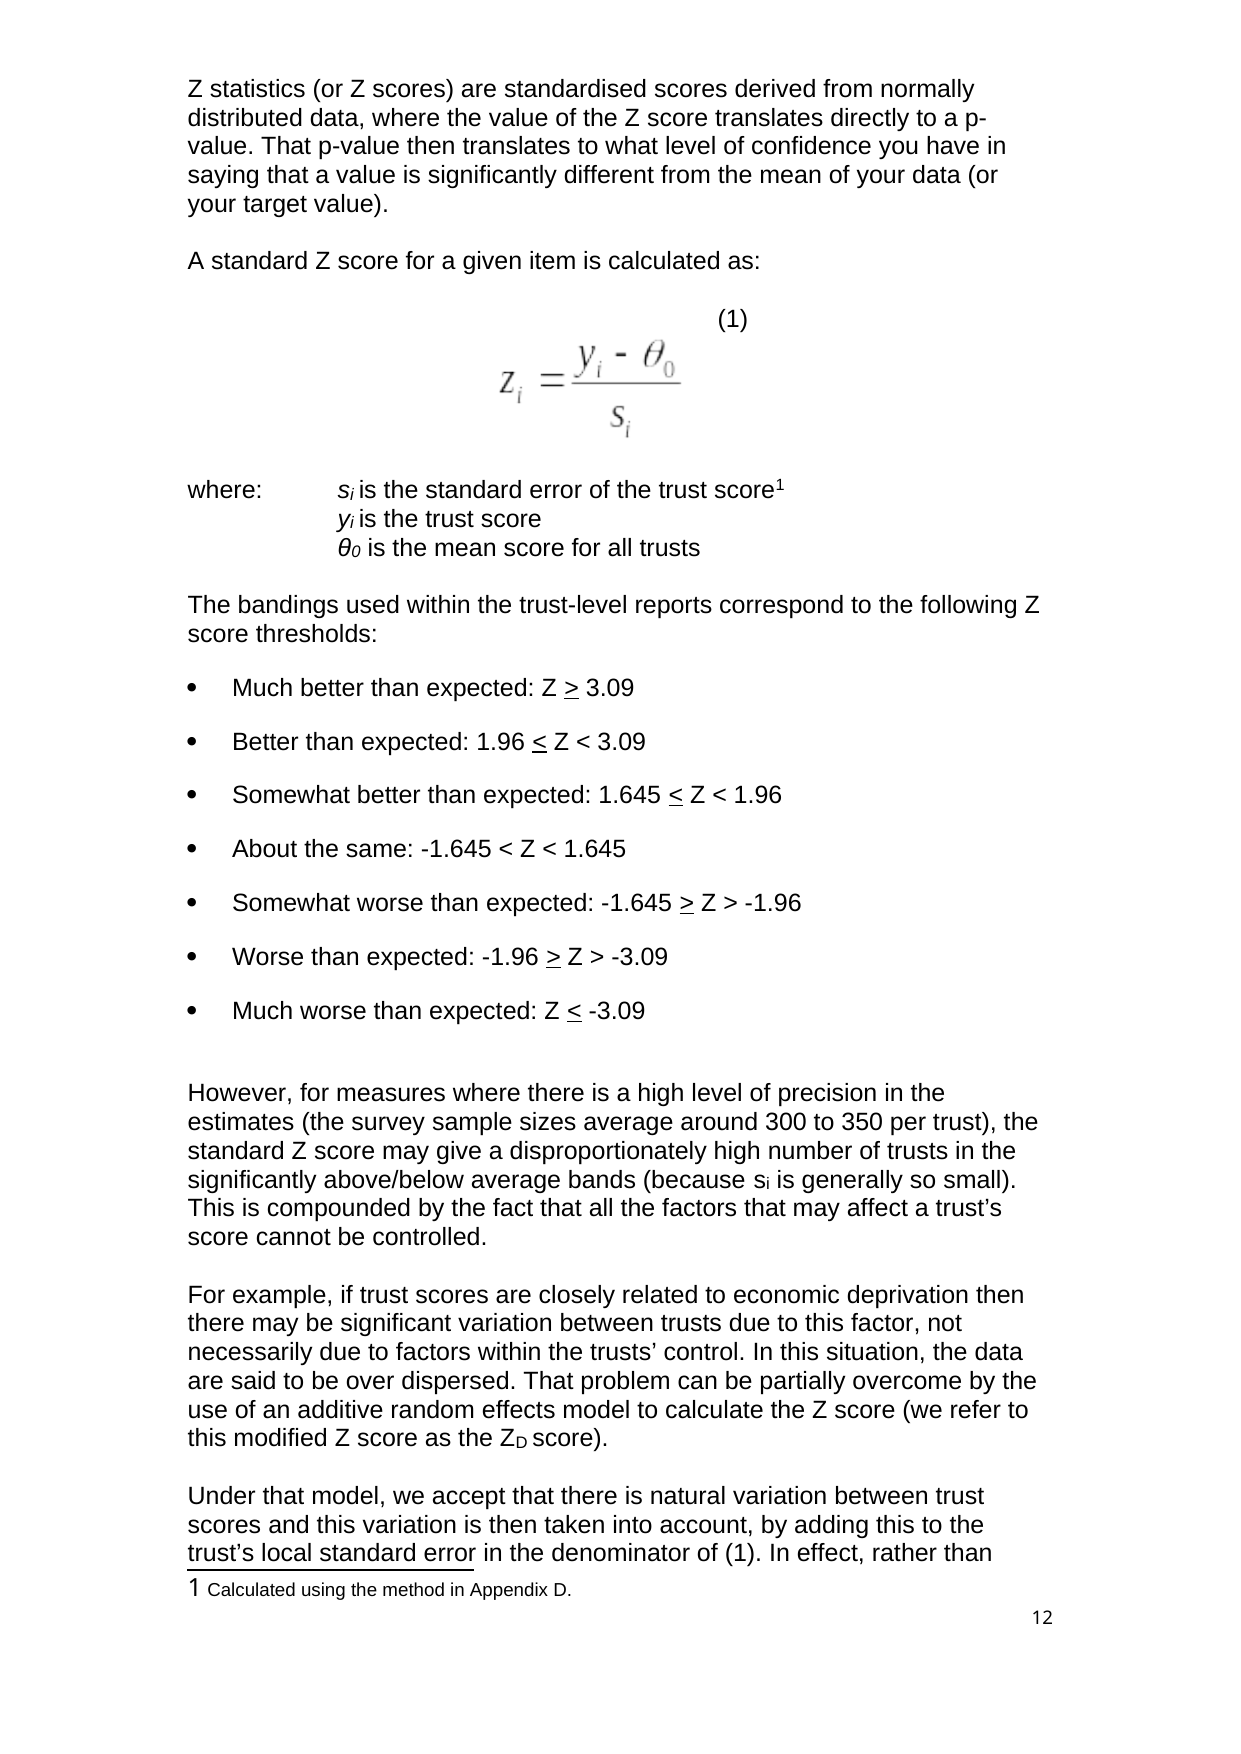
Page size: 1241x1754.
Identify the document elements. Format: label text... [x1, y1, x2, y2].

text where: si is the standard error of the trust score [187, 475, 1053, 504]
list About the same: -1.645 < Z < 1.645 [187, 834, 1053, 863]
list Much better than expected: Z > 3.09 [187, 673, 1053, 701]
text A standard Z score for a given item is calculated as: [187, 246, 1053, 275]
list Much worse than expected: Z < -3.09 [187, 996, 1053, 1024]
text (1) [187, 304, 1053, 446]
list Somewhat better than expected: 1.645 < Z < 1.96 [187, 780, 1053, 809]
text Z statistics (or Z scores) are standardised scores derived from normally distributed data, where the value of the Z score translates directly to a p-value. That p-value then translates to what level of confidence you have in saying that a value is significantly different from the mean of your data (or your target value). [187, 74, 1053, 217]
list Better than expected: 1.96 < Z < 3.09 [187, 726, 1053, 755]
list Somewhat worse than expected: -1.645 > Z > -1.96 [187, 888, 1053, 917]
text yi is the trust score [262, 504, 1053, 533]
text The bandings used within the trust-level reports correspond to the following Z score thresholds: [187, 590, 1053, 648]
text Under that model, we accept that there is natural variation between trust scores and this variation is then taken into account, by adding this to the trust’s local standard error in the denominator of (1). In effect, rather than [187, 1481, 1053, 1567]
text Calculated using the method in Appendix D. [187, 1570, 1053, 1604]
text For example, if trust scores are closely related to economic deprivation then there may be significant variation between trusts due to this factor, not necessarily due to factors within the trusts’ control. In this situation, the data are said to be over dispersed. That problem can be partially overcome by the use of an additive random effects model to calculate the Z score (we refer to this modified Z score as the ZD score). [187, 1279, 1053, 1452]
text θ0 is the mean score for all trusts [262, 533, 1053, 561]
list Worse than expected: -1.96 > Z > -3.09 [187, 942, 1053, 971]
text However, for measures where there is a high level of precision in the estimates (the survey sample sizes average around 300 to 350 per trust), the standard Z score may give a disproportionately high number of trusts in the significantly above/below average bands (because si is generally so small). This is compounded by the fact that all the factors that may affect a trust’s score cannot be controlled. [187, 1078, 1053, 1251]
